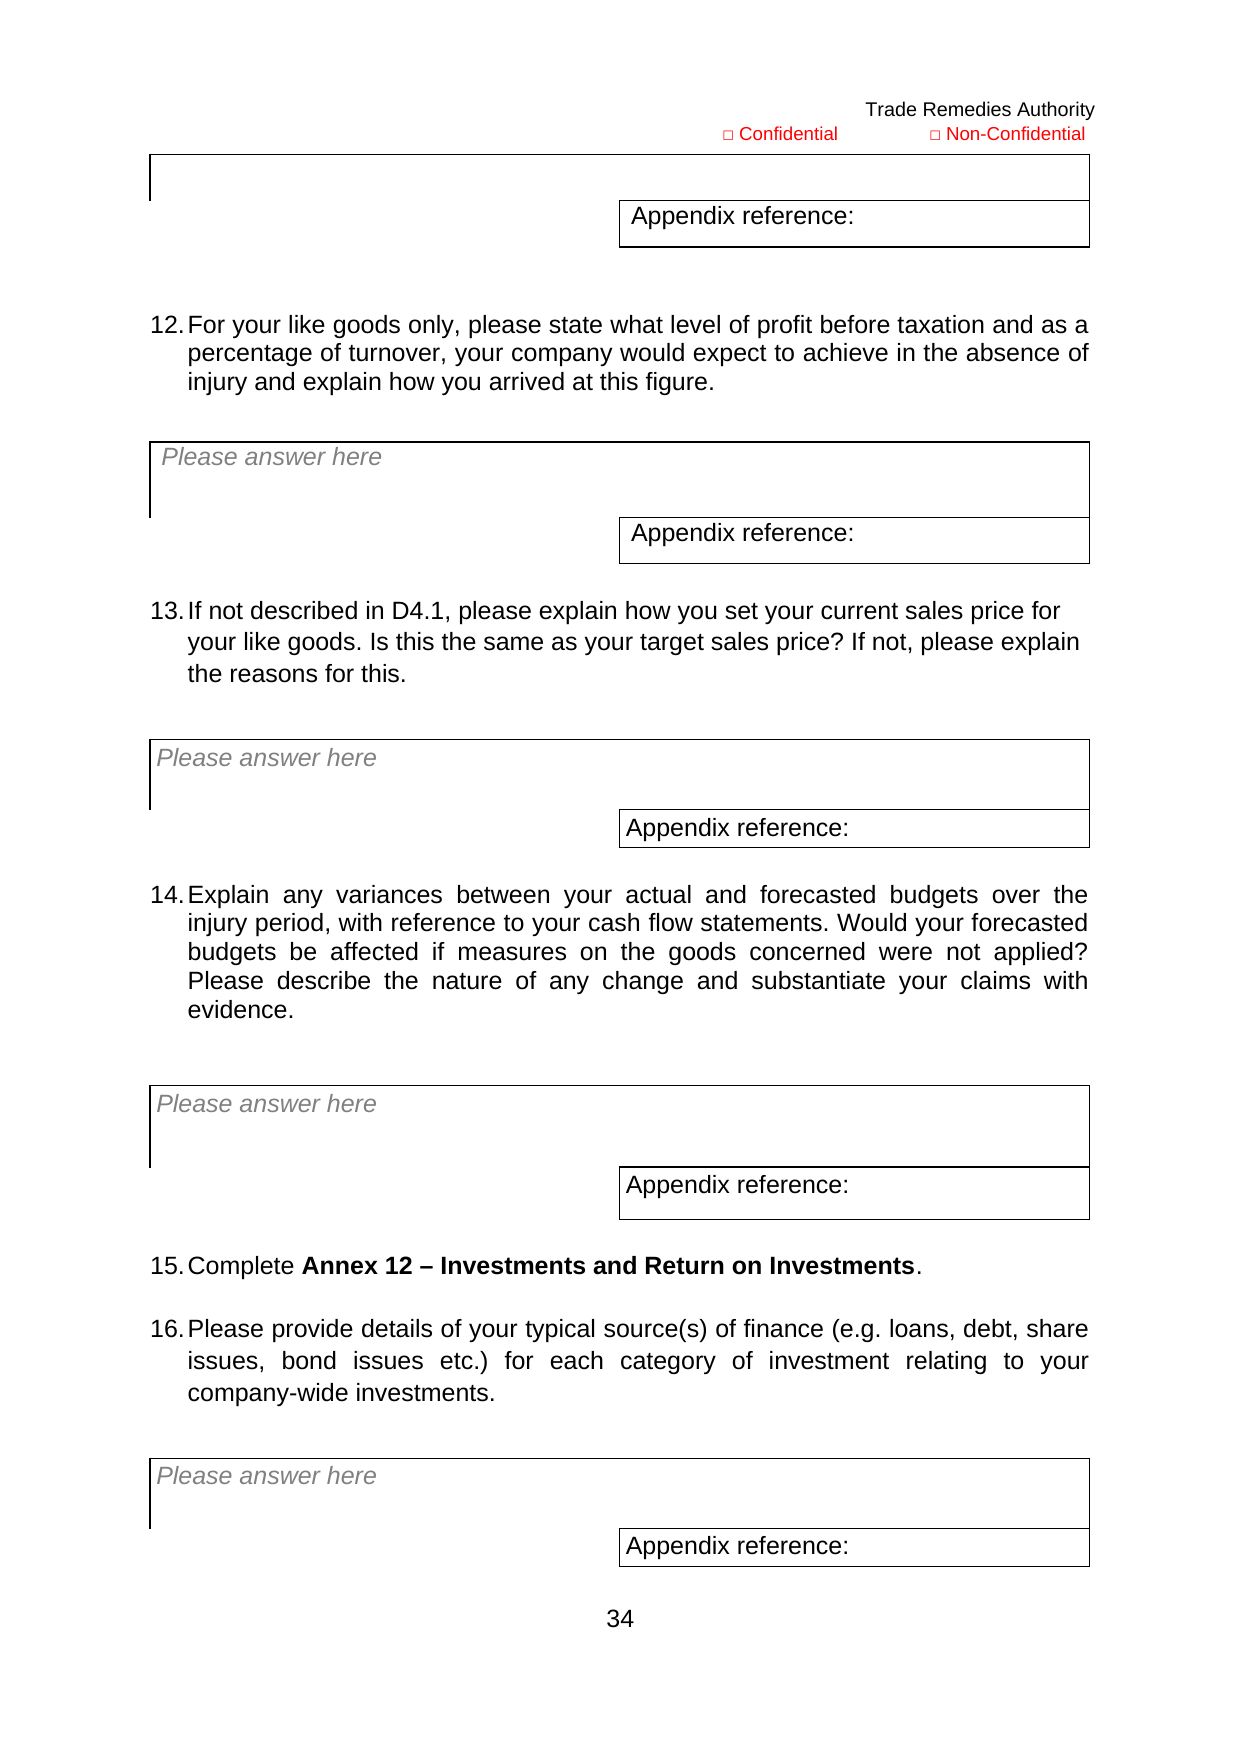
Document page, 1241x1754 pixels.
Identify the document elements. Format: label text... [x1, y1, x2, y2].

table_cell Appendix reference: [620, 201, 1089, 246]
table_cell [150, 1529, 619, 1566]
table_cell [150, 810, 619, 847]
table_cell [150, 518, 619, 563]
table_cell [150, 1168, 619, 1219]
list If not described in D4.1, please explain how you set your current sales price for your like goods. Is this the same as your target sales price? If not, please explain the reasons for this. [150, 596, 1090, 687]
list Please provide details of your typical source(s) of finance (e.g. loans, debt, share issues, bond issues etc.) for each category of investment relating to your company-wide investments. [150, 1314, 1090, 1406]
table_cell Appendix reference: [620, 810, 1089, 847]
list Complete Annex 12 – Investments and Return on Investments. [150, 1251, 1090, 1280]
table_header Please answer here [151, 443, 1089, 517]
table_header Please answer here [151, 740, 1089, 808]
table_cell Appendix reference: [620, 1529, 1089, 1566]
table_cell Appendix reference: [620, 1168, 1089, 1219]
list Explain any variances between your actual and forecasted budgets over the injury period, with reference to your cash flow statements. Would your forecasted budgets be affected if measures on the goods concerned were not applied? Please describe the nature of any change and substantiate your claims with evidence. [150, 879, 1090, 1023]
table_cell [150, 201, 619, 246]
table_cell Appendix reference: [620, 518, 1089, 563]
list For your like goods only, please state what level of profit before taxation and as a percentage of turnover, your company would expect to achieve in the absence of injury and explain how you arrived at this figure. [150, 310, 1090, 396]
table_header Please answer here [151, 1086, 1089, 1166]
table_header Please answer here [151, 1459, 1089, 1527]
table_header [151, 155, 1089, 200]
